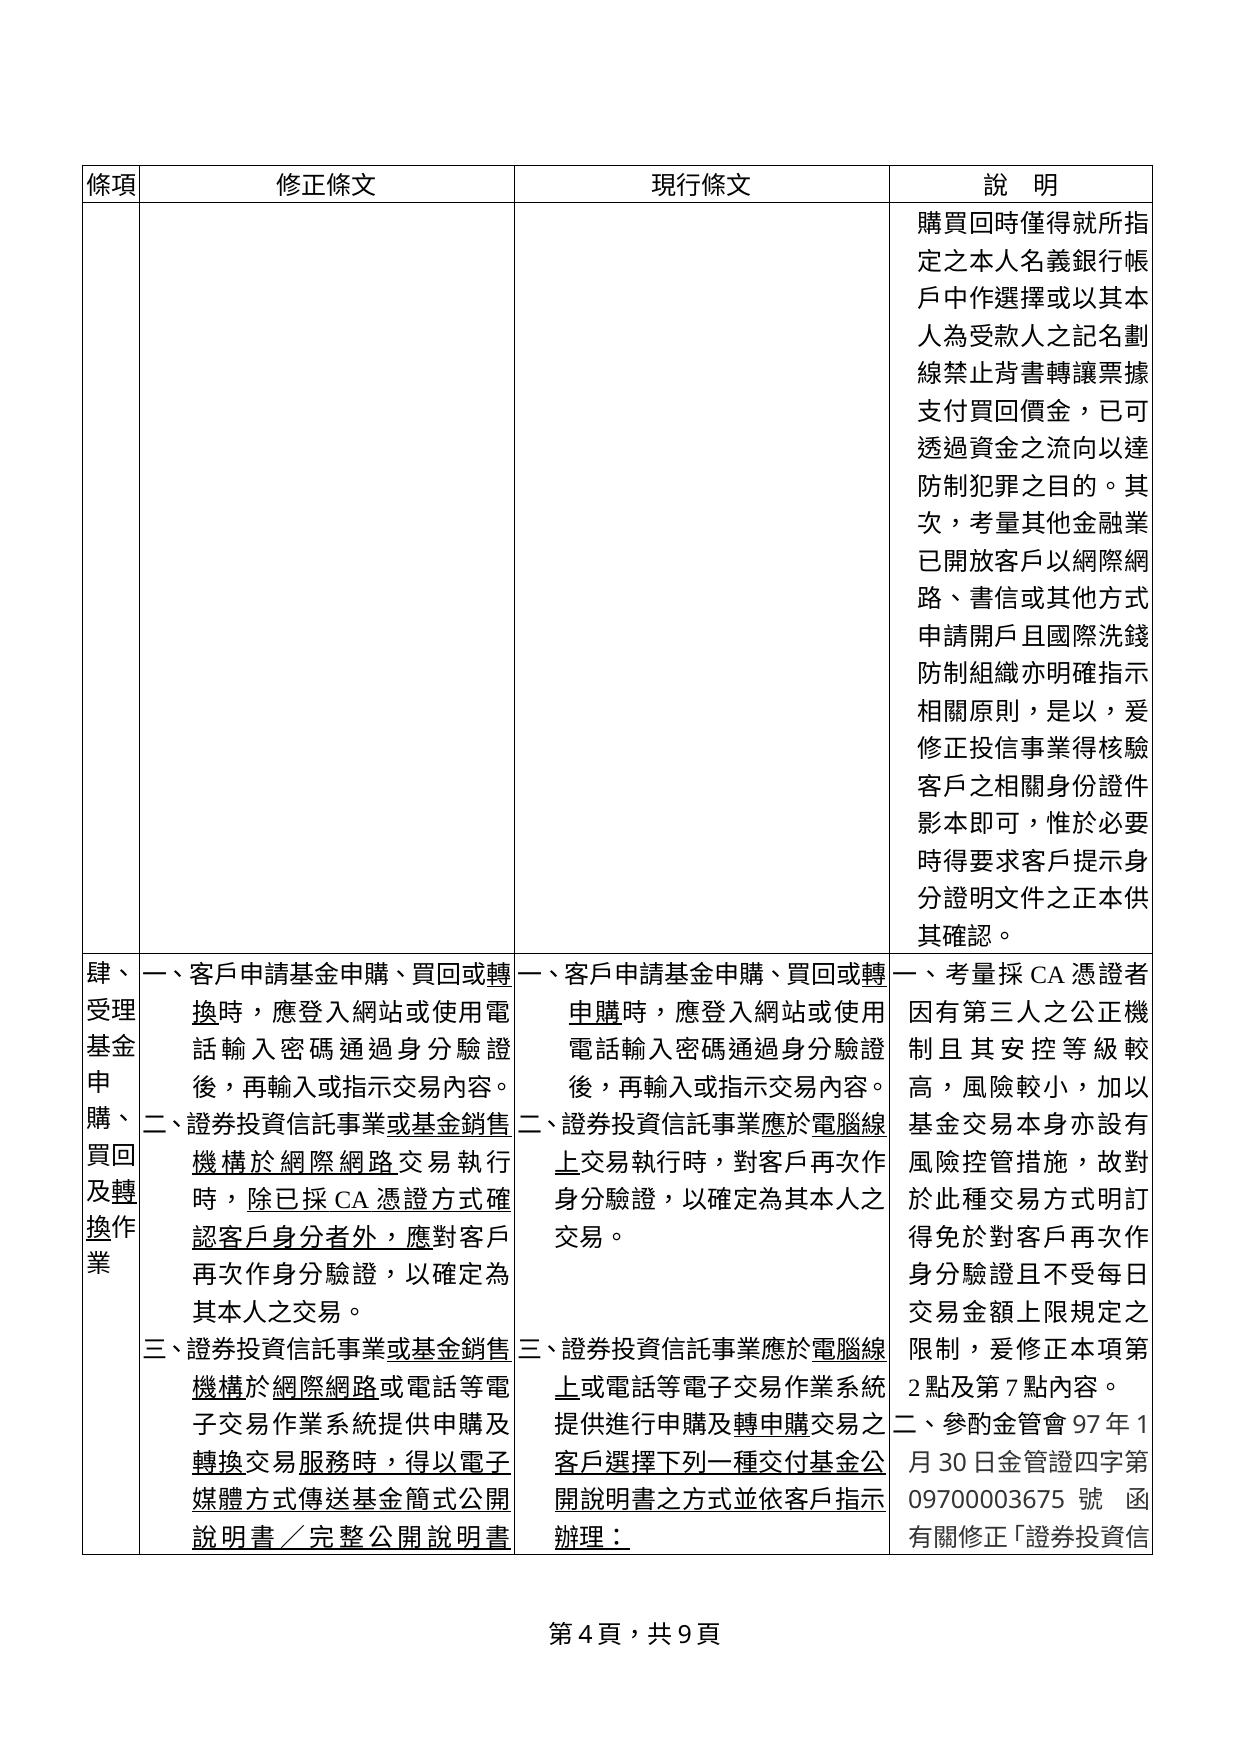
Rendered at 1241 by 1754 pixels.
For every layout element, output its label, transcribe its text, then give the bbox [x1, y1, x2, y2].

table_header 修正條文 [140, 166, 514, 202]
table_cell [83, 203, 139, 953]
table_cell 一、客戶申請基金申購、買回或轉申購時，應登入網站或使用電話輸入密碼通過身分驗證後，再輸入或指示交易內容。 二、證券投資信託事業應於電腦線上交易執行時，對客戶再次作身分驗證，以確定為其本人之交易。 三、證券投資信託事業應於電腦線上或電話等電子交易作業系統提供進行申購及轉申購交易之客戶選擇下列一種交付基金公開說明書之方式並依客戶指示辦理： [515, 954, 889, 1554]
table_cell [515, 203, 889, 953]
table_cell 肆、受理基金申購、買回及轉換作業 [83, 954, 139, 1554]
table_header 現行條文 [515, 166, 889, 202]
table_header 說 明 [890, 166, 1152, 202]
table_cell 一、考量採CA憑證者因有第三人之公正機制且其安控等級較高，風險較小，加以基金交易本身亦設有風險控管措施，故對於此種交易方式明訂得免於對客戶再次作身分驗證且不受每日交易金額上限規定之限制，爰修正本項第2點及第7點內容。 二、參酌金管會97年1月30日金管證四字第09700003675號 函有關修正「證券投資信託事業募集證券投資信託基金公開說明書應行記載事項準則」第二十五條「應於申購人交付申購申請書且完成申購價金之給付前，交付公開說明書」之規定，爰配合修改本項第3點相關文字。 三、參酌本會「證券投資信託基金募集發行銷售及其申購或買回作業程序」及「境外基金電子交易作業準則」相關規定，爰修正本項第4、5、6點內容。 四、配合基金實體轉換無實體登錄，爰修正本項第5點內容。 五、酌作文字修正調整。 [890, 954, 1152, 1554]
table_cell [140, 203, 514, 953]
table_header 條項 [83, 166, 139, 202]
table_cell 購買回時僅得就所指定之本人名義銀行帳戶中作選擇或以其本人為受款人之記名劃線禁止背書轉讓票據支付買回價金，已可透過資金之流向以達防制犯罪之目的。其次，考量其他金融業已開放客戶以網際網路、書信或其他方式申請開戶且國際洗錢防制組織亦明確指示相關原則，是以，爰修正投信事業得核驗客戶之相關身份證件影本即可，惟於必要時得要求客戶提示身分證明文件之正本供其確認。 [890, 203, 1152, 953]
table_cell 一、客戶申請基金申購、買回或轉換時，應登入網站或使用電話輸入密碼通過身分驗證後，再輸入或指示交易內容。 二、證券投資信託事業或基金銷售機構於網際網路交易執行時，除已採CA憑證方式確認客戶身分者外，應對客戶再次作身分驗證，以確定為其本人之交易。 三、證券投資信託事業或基金銷售機構於網際網路或電話等電子交易作業系統提供申購及轉換交易服務時，得以電子媒體方式傳送基金簡式公開說明書／完整公開說明書 [140, 954, 514, 1554]
